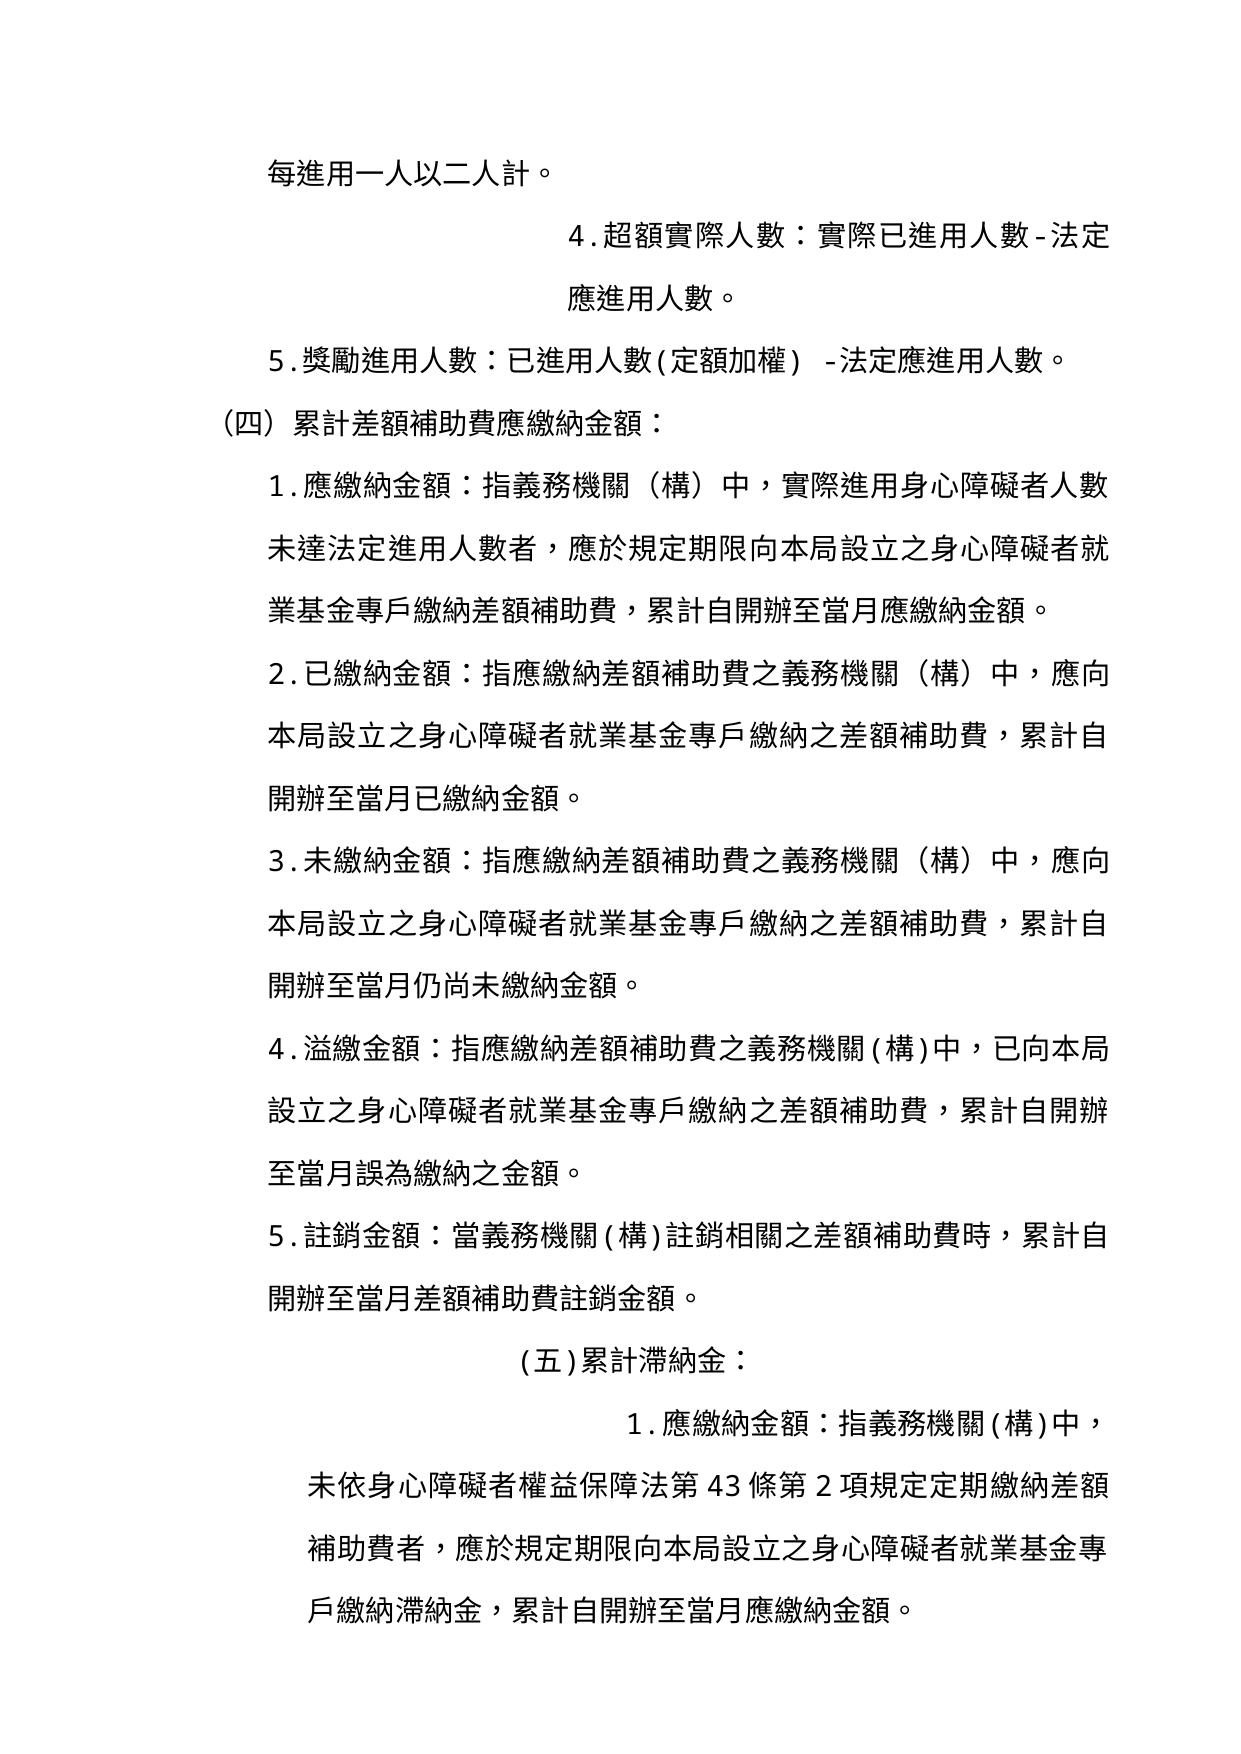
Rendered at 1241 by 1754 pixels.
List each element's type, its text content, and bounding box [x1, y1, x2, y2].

text 2.已繳納金額：指應繳納差額補助費之義務機關（構）中，應向本局設立之身心障礙者就業基金專戶繳納之差額補助費，累計自開辦至當月已繳納金額。 [267, 630, 1110, 817]
text 每進用一人以二人計。 [267, 130, 1110, 192]
text (五)累計滯納金： [516, 1317, 1110, 1380]
text 1.應繳納金額：指義務機關（構）中，實際進用身心障礙者人數未達法定進用人數者，應於規定期限向本局設立之身心障礙者就業基金專戶繳納差額補助費，累計自開辦至當月應繳納金額。 [267, 442, 1110, 630]
text 1.應繳納金額：指義務機關(構)中，未依身心障礙者權益保障法第43條第2項規定定期繳納差額補助費者，應於規定期限向本局設立之身心障礙者就業基金專戶繳納滯納金，累計自開辦至當月應繳納金額。 [307, 1380, 1110, 1630]
text 5.註銷金額：當義務機關(構)註銷相關之差額補助費時，累計自開辦至當月差額補助費註銷金額。 [267, 1192, 1110, 1317]
text 4.溢繳金額：指應繳納差額補助費之義務機關(構)中，已向本局設立之身心障礙者就業基金專戶繳納之差額補助費，累計自開辦至當月誤為繳納之金額。 [267, 1005, 1110, 1192]
text 5.獎勵進用人數：已進用人數(定額加權) -法定應進用人數。 [267, 317, 1110, 380]
text （四）累計差額補助費應繳納金額： [205, 380, 1110, 442]
text 3.未繳納金額：指應繳納差額補助費之義務機關（構）中，應向本局設立之身心障礙者就業基金專戶繳納之差額補助費，累計自開辦至當月仍尚未繳納金額。 [267, 817, 1110, 1005]
text 4.超額實際人數：實際已進用人數-法定應進用人數。 [567, 192, 1110, 317]
